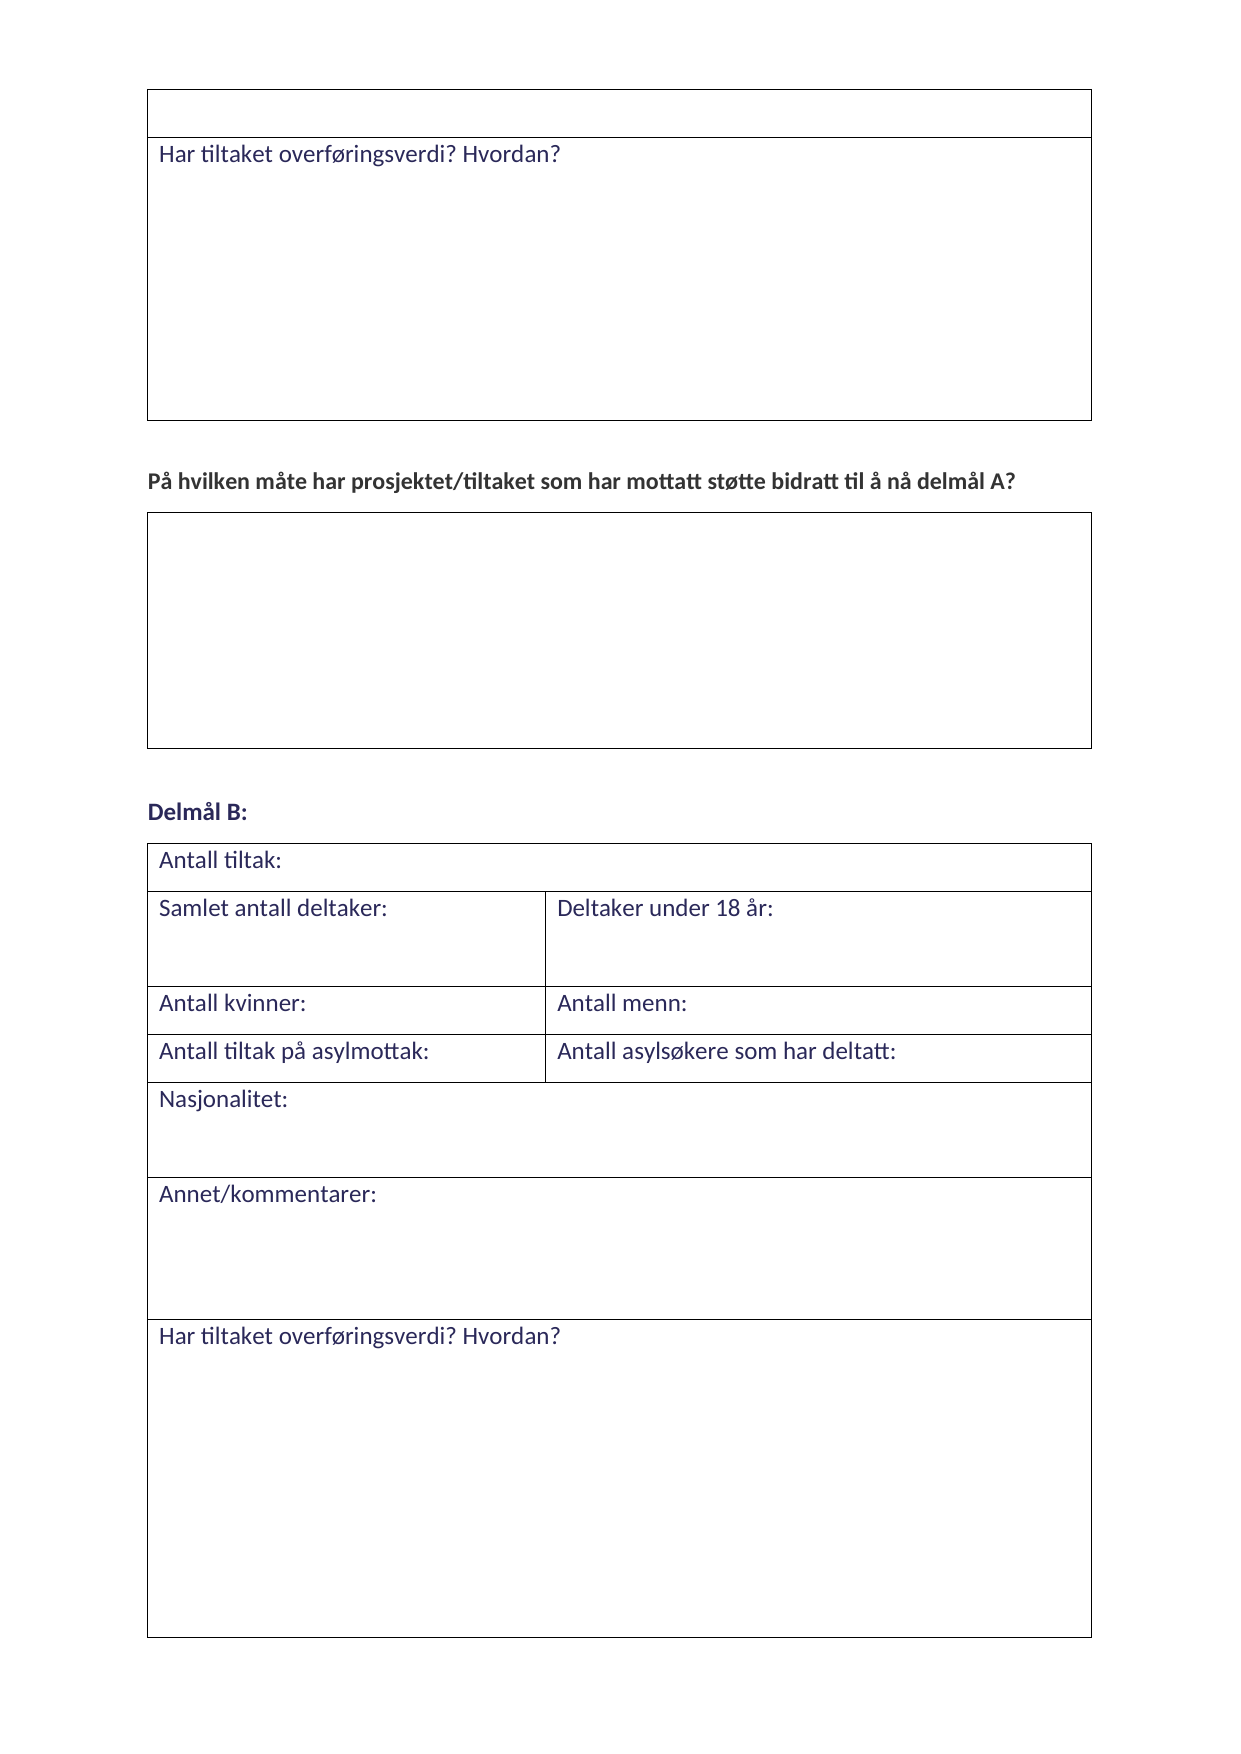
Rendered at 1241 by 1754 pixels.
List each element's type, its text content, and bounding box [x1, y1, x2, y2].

table_cell Har tiltaket overføringsverdi? Hvordan? [148, 1320, 1091, 1637]
table_cell Antall menn: [546, 987, 1091, 1034]
text På hvilken måte har prosjektet/tiltaket som har mottatt støtte bidratt til å nå delmål A? [148, 466, 1092, 496]
table_cell Deltaker under 18 år: [546, 892, 1091, 986]
table_cell Antall asylsøkere som har deltatt: [546, 1035, 1091, 1082]
table_cell Annet/kommentarer: [148, 1178, 1091, 1319]
table_header [148, 513, 1091, 748]
table_cell Antall kvinner: [148, 987, 545, 1034]
table_cell Antall tiltak på asylmottak: [148, 1035, 545, 1082]
table_cell Nasjonalitet: [148, 1083, 1091, 1177]
table_cell [148, 90, 1091, 137]
text Delmål B: [148, 796, 1092, 827]
table_cell Samlet antall deltaker: [148, 892, 545, 986]
table_cell Har tiltaket overføringsverdi? Hvordan? [148, 138, 1091, 419]
table_header Antall tiltak: [148, 844, 1091, 891]
